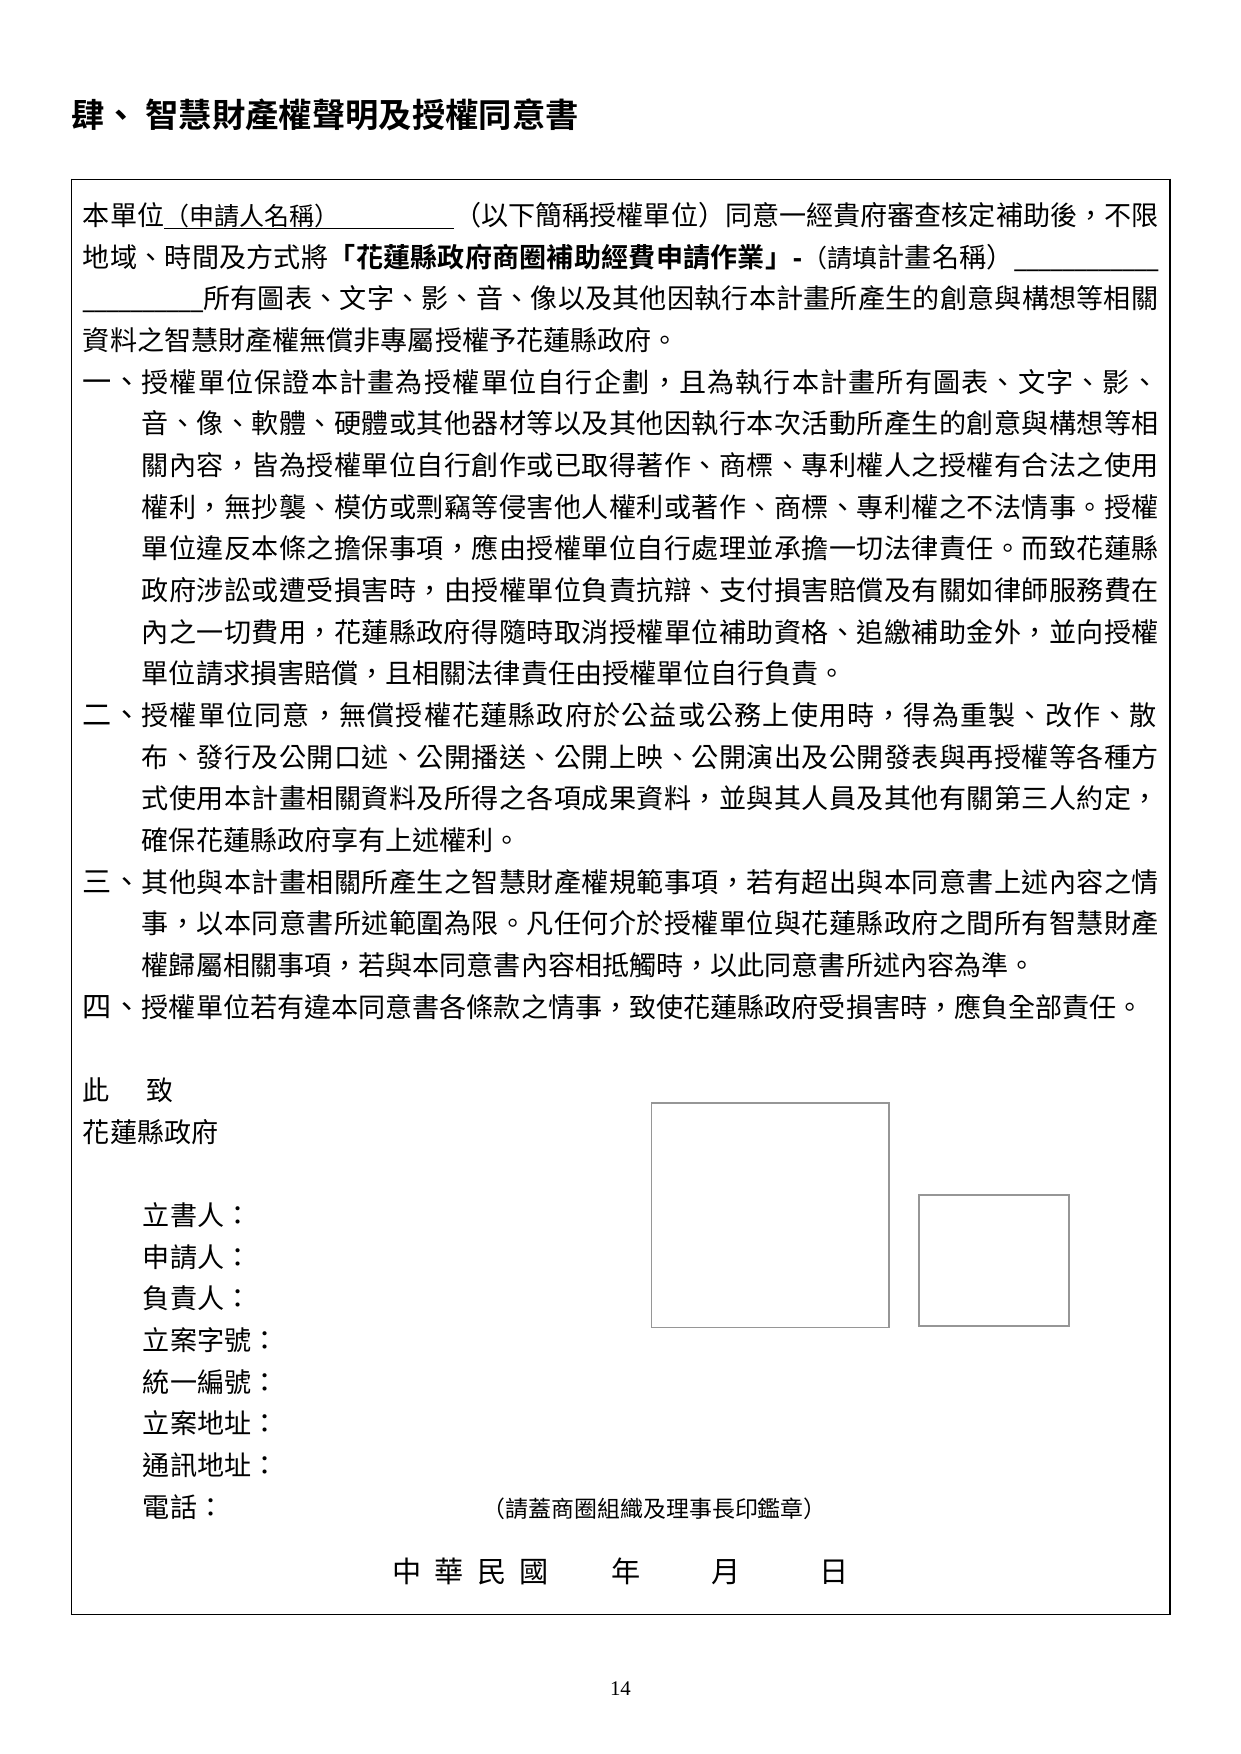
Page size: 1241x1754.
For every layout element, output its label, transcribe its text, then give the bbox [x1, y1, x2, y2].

list 智慧財產權聲明及授權同意書 [71, 89, 1169, 137]
table_header 本單位（申請人名稱） （以下簡稱授權單位）同意一經貴府審查核定補助後，不限地域、時間及方式將「花蓮縣政府商圈補助經費申請作業」-（請填計畫名稱）______________________所有圖表、文字、影、音、像以及其他因執行本計畫所產生的創意與構想等相關資料之智慧財產權無償非專屬授權予花蓮縣政府。 授權單位保證本計畫為授權單位自行企劃，且為執行本計畫所有圖表、文字、影、音、像、軟體、硬體或其他器材等以及其他因執行本次活動所產生的創意與構想等相關內容，皆為授權單位自行創作或已取得著作、商標、專利權人之授權有合法之使用權利，無抄襲、模仿或剽竊等侵害他人權利或著作、商標、專利權之不法情事。授權單位違反本條之擔保事項，應由授權單位自行處理並承擔一切法律責任。而致花蓮縣政府涉訟或遭受損害時，由授權單位負責抗辯、支付損害賠償及有關如律師服務費在內之一切費用，花蓮縣政府得隨時取消授權單位補助資格、追繳補助金外，並向授權單位請求損害賠償，且相關法律責任由授權單位自行負責。 授權單位同意，無償授權花蓮縣政府於公益或公務上使用時，得為重製、改作、散布、發行及公開口述、公開播送、公開上映、公開演出及公開發表與再授權等各種方式使用本計畫相關資料及所得之各項成果資料，並與其人員及其他有關第三人約定，確保花蓮縣政府享有上述權利。 其他與本計畫相關所產生之智慧財產權規範事項，若有超出與本同意書上述內容之情事，以本同意書所述範圍為限。凡任何介於授權單位與花蓮縣政府之間所有智慧財產權歸屬相關事項，若與本同意書內容相抵觸時，以此同意書所述內容為準。 授權單位若有違本同意書各條款之情事，致使花蓮縣政府受損害時，應負全部責任。 此 致 花蓮縣政府 立書人： 申請人： 負責人： 立案字號： 統一編號： 立案地址： 通訊地址： 電話： （請蓋商圈組織及理事長印鑑章） 中 華 民 國 年 月 日 [72, 180, 1169, 1614]
